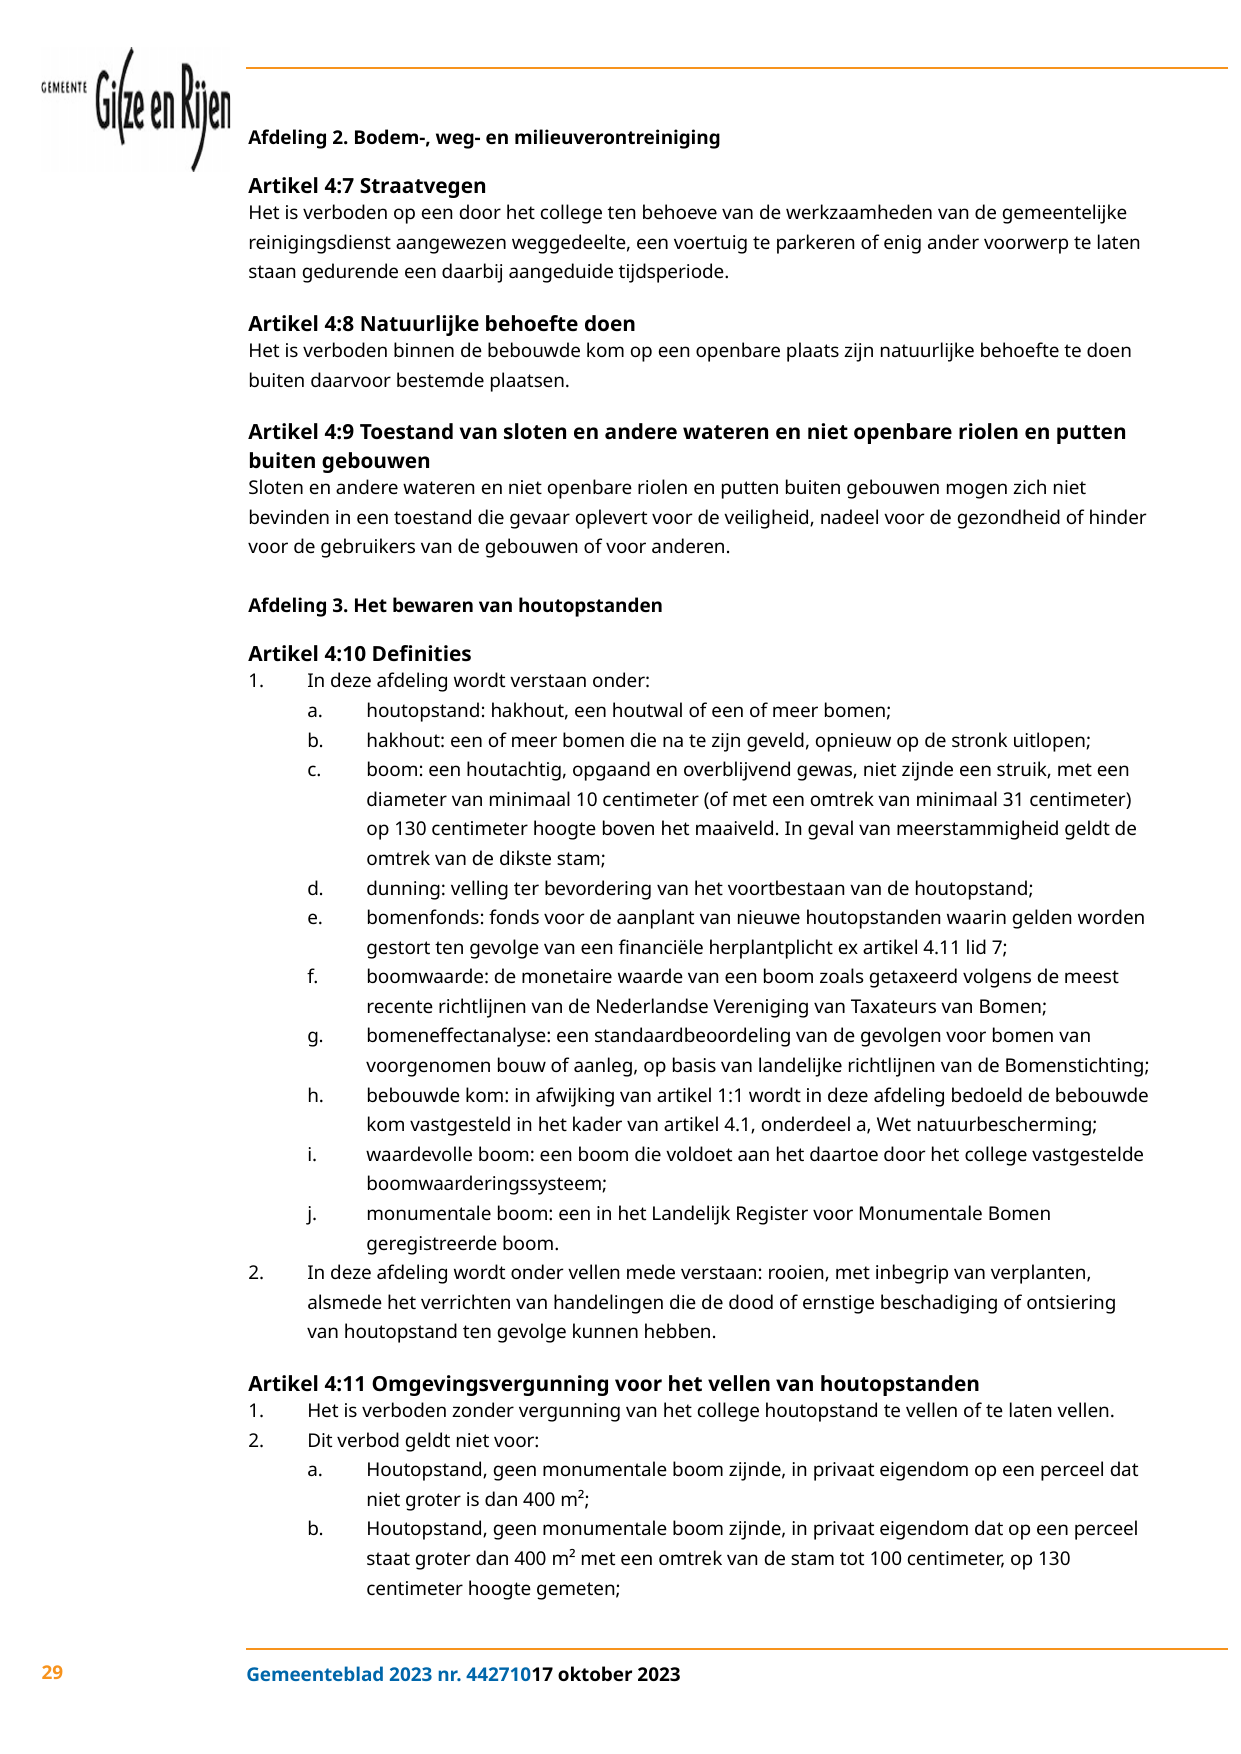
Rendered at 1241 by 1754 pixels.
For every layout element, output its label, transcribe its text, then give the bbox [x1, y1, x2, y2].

list boom: een houtachtig, opgaand en overblijvend gewas, niet zijnde een struik, met een diameter van minimaal 10 centimeter (of met een omtrek van minimaal 31 centimeter) op 130 centimeter hoogte boven het maaiveld. In geval van meerstammigheid geldt de omtrek van de dikste stam; [307, 756, 1152, 871]
text Het is verboden op een door het college ten behoeve van de werkzaamheden van de gemeentelijke reinigingsdienst aangewezen weggedeelte, een voertuig te parkeren of enig ander voorwerp te laten staan gedurende een daarbij aangeduide tijdsperiode. [248, 199, 1152, 284]
list boomwaarde: de monetaire waarde van een boom zoals getaxeerd volgens de meest recente richtlijnen van de Nederlandse Vereniging van Taxateurs van Bomen; [307, 963, 1152, 1019]
text Artikel 4:7 Straatvegen [248, 171, 1152, 199]
list Houtopstand, geen monumentale boom zijnde, in privaat eigendom op een perceel dat niet groter is dan 400 m²; [307, 1456, 1152, 1512]
list waardevolle boom: een boom die voldoet aan het daartoe door het college vastgestelde boomwaarderingssysteem; [307, 1141, 1152, 1196]
text Het is verboden binnen de bebouwde kom op een openbare plaats zijn natuurlijke behoefte te doen buiten daarvoor bestemde plaatsen. [248, 337, 1152, 393]
list bebouwde kom: in afwijking van artikel 1:1 wordt in deze afdeling bedoeld de bebouwde kom vastgesteld in het kader van artikel 4.1, onderdeel a, Wet natuurbescherming; [307, 1082, 1152, 1137]
text Artikel 4:9 Toestand van sloten en andere wateren en niet openbare riolen en putten buiten gebouwen [248, 417, 1152, 474]
text Sloten en andere wateren en niet openbare riolen en putten buiten gebouwen mogen zich niet bevinden in een toestand die gevaar oplevert voor de veiligheid, nadeel voor de gezondheid of hinder voor de gebruikers van de gebouwen of voor anderen. [248, 474, 1152, 559]
text Artikel 4:11 Omgevingsvergunning voor het vellen van houtopstanden [248, 1369, 1152, 1397]
list Dit verbod geldt niet voor: [248, 1427, 1152, 1453]
list Houtopstand, geen monumentale boom zijnde, in privaat eigendom dat op een perceel staat groter dan 400 m² met een omtrek van de stam tot 100 centimeter, op 130 centimeter hoogte gemeten; [307, 1516, 1152, 1601]
list In deze afdeling wordt onder vellen mede verstaan: rooien, met inbegrip van verplanten, alsmede het verrichten van handelingen die de dood of ernstige beschadiging of ontsiering van houtopstand ten gevolge kunnen hebben. [248, 1259, 1152, 1344]
list Het is verboden zonder vergunning van het college houtopstand te vellen of te laten vellen. [248, 1397, 1152, 1423]
text Artikel 4:10 Definities [248, 639, 1152, 668]
list bomeneffectanalyse: een standaardbeoordeling van de gevolgen voor bomen van voorgenomen bouw of aanleg, op basis van landelijke richtlijnen van de Bomenstichting; [307, 1023, 1152, 1078]
picture [41, 47, 231, 172]
text Afdeling 2. Bodem-, weg- en milieuverontreiniging [248, 124, 1152, 150]
text Afdeling 3. Het bewaren van houtopstanden [248, 593, 1152, 618]
list bomenfonds: fonds voor de aanplant van nieuwe houtopstanden waarin gelden worden gestort ten gevolge van een financiële herplantplicht ex artikel 4.11 lid 7; [307, 904, 1152, 959]
list hakhout: een of meer bomen die na te zijn geveld, opnieuw op de stronk uitlopen; [307, 727, 1152, 752]
list dunning: velling ter bevordering van het voortbestaan van de houtopstand; [307, 875, 1152, 900]
text Artikel 4:8 Natuurlijke behoefte doen [248, 309, 1152, 337]
list houtopstand: hakhout, een houtwal of een of meer bomen; [307, 697, 1152, 723]
list In deze afdeling wordt verstaan onder: [248, 668, 1152, 693]
list monumentale boom: een in het Landelijk Register voor Monumentale Bomen geregistreerde boom. [307, 1200, 1152, 1255]
